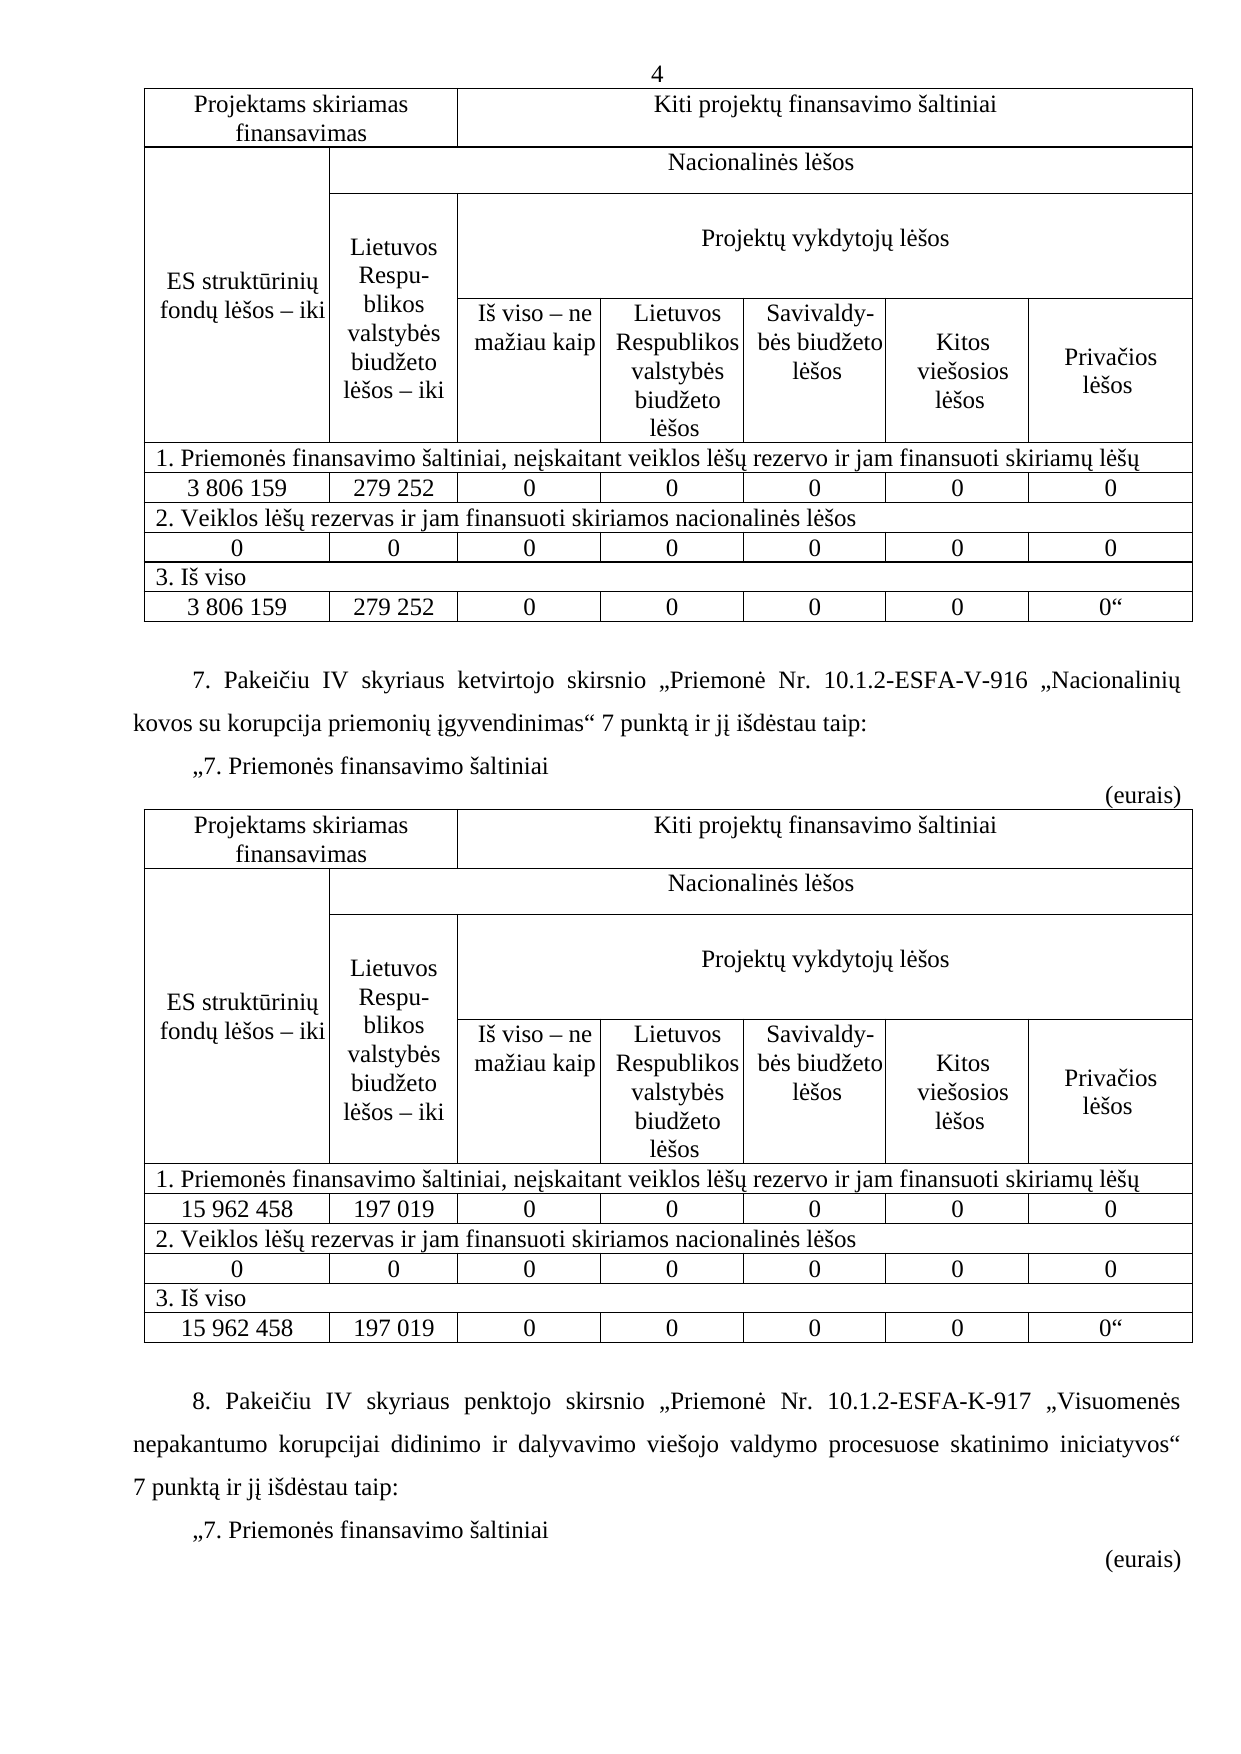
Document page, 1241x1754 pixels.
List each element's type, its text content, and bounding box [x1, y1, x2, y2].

table_cell 0 [744, 1194, 885, 1223]
table_cell Privačios lėšos [1029, 1020, 1192, 1163]
table_cell 0 [330, 533, 457, 561]
table_cell Projektų vykdytojų lėšos [458, 194, 1192, 297]
table_cell 1. Priemonės finansavimo šaltiniai, neįskaitant veiklos lėšų rezervo ir jam finansuoti skiriamų lėšų [145, 443, 1192, 472]
table_cell 0“ [1029, 1313, 1192, 1342]
table_cell 0 [1029, 1254, 1192, 1282]
table_cell 279 252 [330, 592, 457, 621]
table_cell 0 [1029, 1194, 1192, 1223]
table_cell 0 [458, 473, 600, 502]
table_cell 0 [1029, 473, 1192, 502]
table_cell 0 [744, 1313, 885, 1342]
text „7. Priemonės finansavimo šaltiniai [133, 751, 1181, 780]
table_cell 0 [744, 1254, 885, 1282]
table_cell Lietuvos Respu-blikos valstybės biudžeto lėšos – iki [330, 915, 457, 1163]
table_cell Iš viso – ne mažiau kaip [458, 1020, 600, 1163]
table_cell 0 [886, 1194, 1028, 1223]
table_cell 15 962 458 [145, 1313, 329, 1342]
table_cell 197 019 [330, 1313, 457, 1342]
text (eurais) [133, 780, 1181, 809]
table_cell 0 [886, 473, 1028, 502]
table_cell 0 [601, 1254, 743, 1282]
table_cell 0 [145, 1254, 329, 1282]
table_cell 0 [458, 1194, 600, 1223]
table_cell 0 [886, 533, 1028, 561]
table_cell 15 962 458 [145, 1194, 329, 1223]
table_cell 0 [458, 533, 600, 561]
table_cell Projektų vykdytojų lėšos [458, 915, 1192, 1018]
text 8. Pakeičiu IV skyriaus penktojo skirsnio „Priemonė Nr. 10.1.2-ESFA-K-917 „Visuomenės nepakantumo korupcijai didinimo ir dalyvavimo viešojo valdymo procesuose skatinimo iniciatyvos“ 7 punktą ir jį išdėstau taip: [133, 1386, 1181, 1501]
table_cell 2. Veiklos lėšų rezervas ir jam finansuoti skiriamos nacionalinės lėšos [145, 503, 1192, 532]
table_cell 0 [458, 1254, 600, 1282]
table_cell Lietuvos Respu-blikos valstybės biudžeto lėšos – iki [330, 194, 457, 442]
text (eurais) [259, 1544, 1181, 1573]
table_cell 1. Priemonės finansavimo šaltiniai, neįskaitant veiklos lėšų rezervo ir jam finansuoti skiriamų lėšų [145, 1164, 1192, 1193]
table_cell Savivaldy-bės biudžeto lėšos [744, 299, 885, 442]
table_cell 3 806 159 [145, 592, 329, 621]
table_cell 3 806 159 [145, 473, 329, 502]
table_cell 0 [744, 592, 885, 621]
table_cell 0 [744, 473, 885, 502]
table_cell Kitos viešosios lėšos [886, 1020, 1028, 1163]
text 7. Pakeičiu IV skyriaus ketvirtojo skirsnio „Priemonė Nr. 10.1.2-ESFA-V-916 „Nacionalinių kovos su korupcija priemonių įgyvendinimas“ 7 punktą ir jį išdėstau taip: [133, 665, 1181, 737]
table_cell Savivaldy-bės biudžeto lėšos [744, 1020, 885, 1163]
table_cell 2. Veiklos lėšų rezervas ir jam finansuoti skiriamos nacionalinės lėšos [145, 1224, 1192, 1253]
table_cell 0“ [1029, 592, 1192, 621]
text „7. Priemonės finansavimo šaltiniai [133, 1516, 1181, 1544]
table_cell 0 [1029, 533, 1192, 561]
table_cell Kitos viešosios lėšos [886, 299, 1028, 442]
table_cell 3. Iš viso [145, 563, 1192, 591]
table_cell 0 [744, 533, 885, 561]
table_cell 0 [601, 1313, 743, 1342]
table_cell 0 [330, 1254, 457, 1282]
table_cell 0 [601, 473, 743, 502]
table_cell 0 [145, 533, 329, 561]
table_cell Nacionalinės lėšos [330, 148, 1192, 193]
table_header Kiti projektų finansavimo šaltiniai [458, 810, 1192, 867]
table_cell 279 252 [330, 473, 457, 502]
table_cell Lietuvos Respublikos valstybės biudžeto lėšos [601, 1020, 743, 1163]
table_cell 0 [886, 1313, 1028, 1342]
table_cell Lietuvos Respublikos valstybės biudžeto lėšos [601, 299, 743, 442]
table_cell 0 [601, 592, 743, 621]
table_cell Iš viso – ne mažiau kaip [458, 299, 600, 442]
table_cell 0 [458, 592, 600, 621]
table_cell ES struktūrinių fondų lėšos – iki [145, 869, 329, 1163]
table_cell Nacionalinės lėšos [330, 869, 1192, 914]
table_cell 0 [886, 592, 1028, 621]
table_header Projektams skiriamas finansavimas [145, 89, 457, 146]
table_cell ES struktūrinių fondų lėšos – iki [145, 148, 329, 442]
table_cell 197 019 [330, 1194, 457, 1223]
table_cell 0 [886, 1254, 1028, 1282]
table_cell 0 [601, 1194, 743, 1223]
table_header Projektams skiriamas finansavimas [145, 810, 457, 867]
table_cell 0 [458, 1313, 600, 1342]
table_cell Privačios lėšos [1029, 299, 1192, 442]
table_header Kiti projektų finansavimo šaltiniai [458, 89, 1192, 146]
table_cell 0 [601, 533, 743, 561]
table_cell 3. Iš viso [145, 1284, 1192, 1312]
